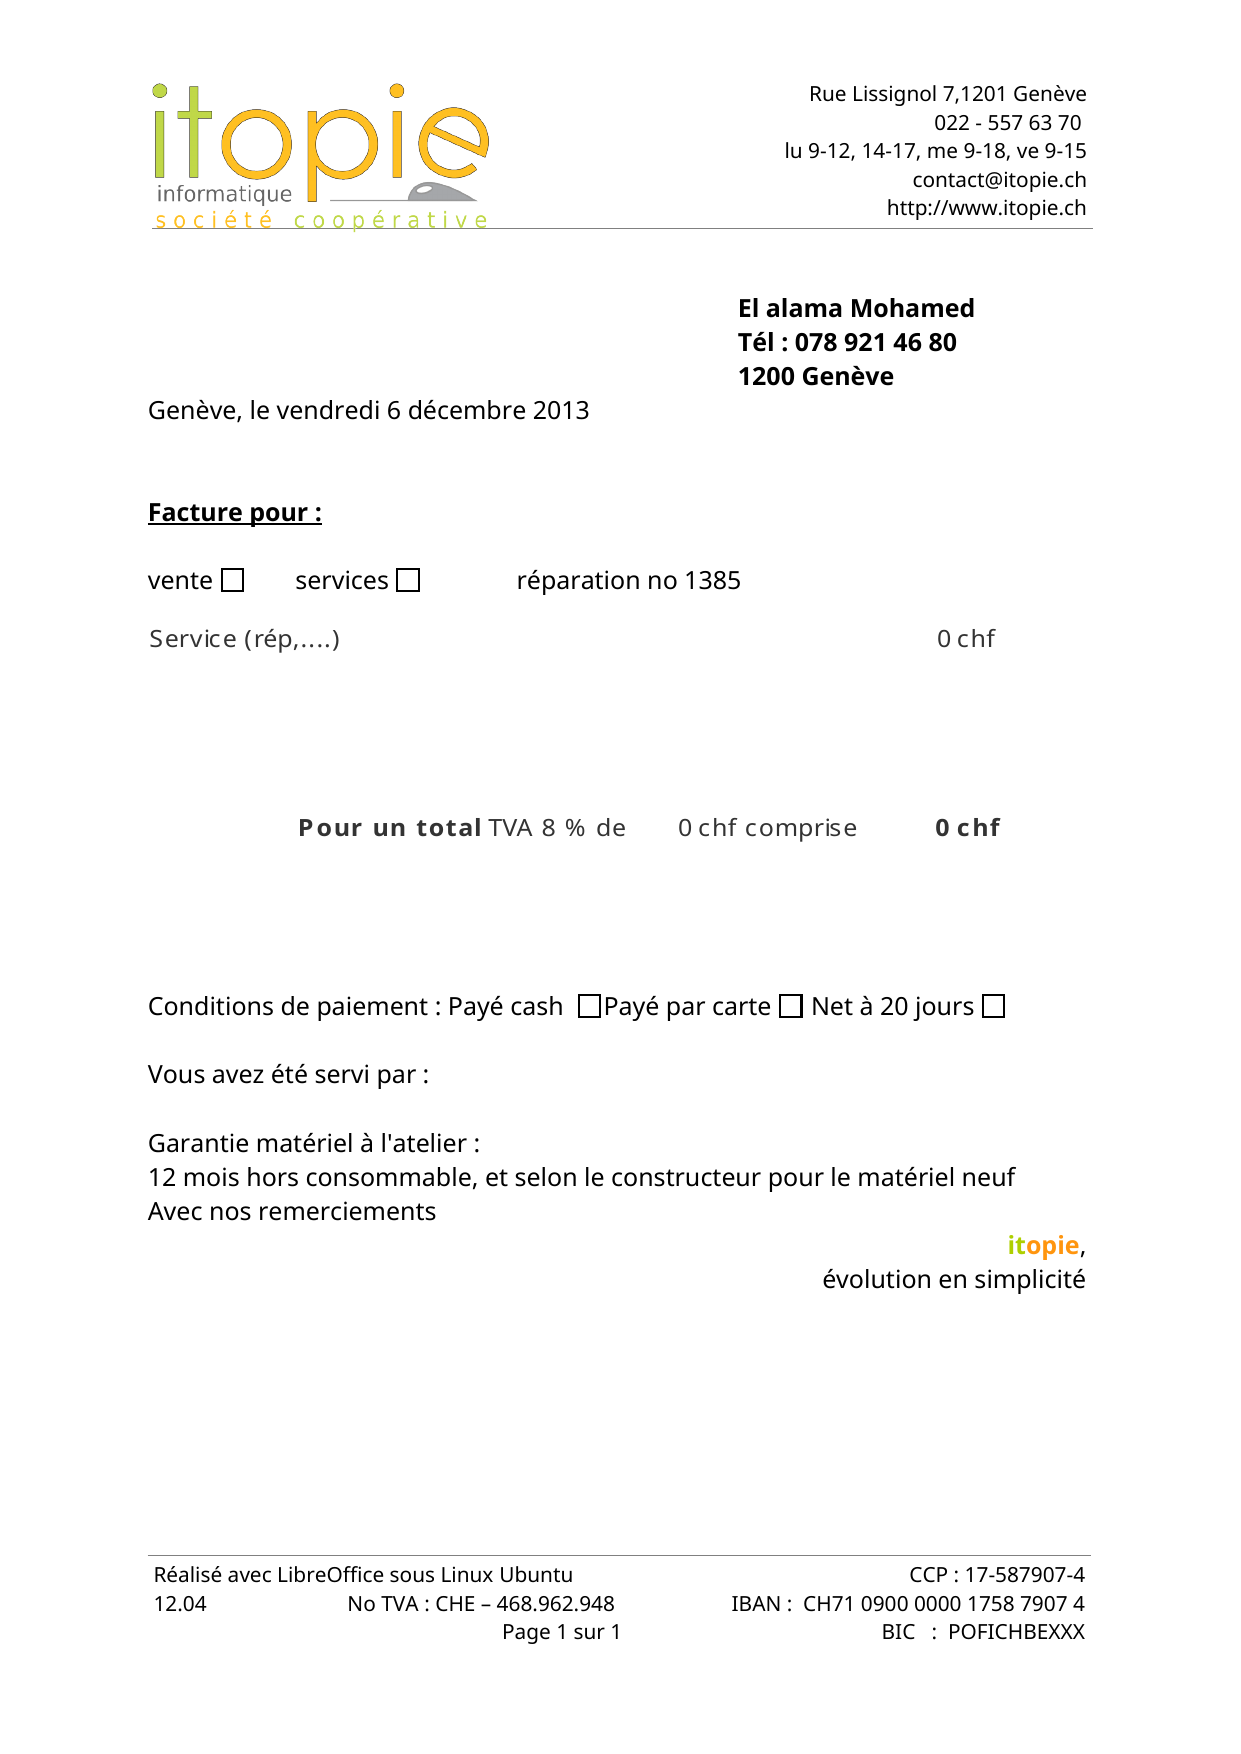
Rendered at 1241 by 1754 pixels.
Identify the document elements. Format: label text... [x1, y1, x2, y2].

text évolution en simplicité [148, 1262, 1093, 1296]
text Avec nos remerciements [148, 1193, 1093, 1227]
text Facture pour : [148, 495, 1093, 529]
text 12 mois hors consommable, et selon le constructeur pour le matériel neuf [148, 1159, 1093, 1193]
text El alama Mohamed [148, 290, 1093, 324]
text Garantie matériel à l'atelier : [148, 1125, 1093, 1159]
picture [138, 72, 500, 244]
text vente services réparation no 1385 [148, 563, 1093, 597]
text Tél : 078 921 46 80 [148, 324, 1093, 358]
text 1200 Genève [148, 358, 1093, 392]
text Conditions de paiement : Payé cash Payé par carte Net à 20 jours [148, 989, 1093, 1023]
text Vous avez été servi par : [148, 1057, 1093, 1091]
text itopie, [148, 1227, 1093, 1262]
text Genève, le vendredi 6 décembre 2013 [148, 392, 1093, 427]
